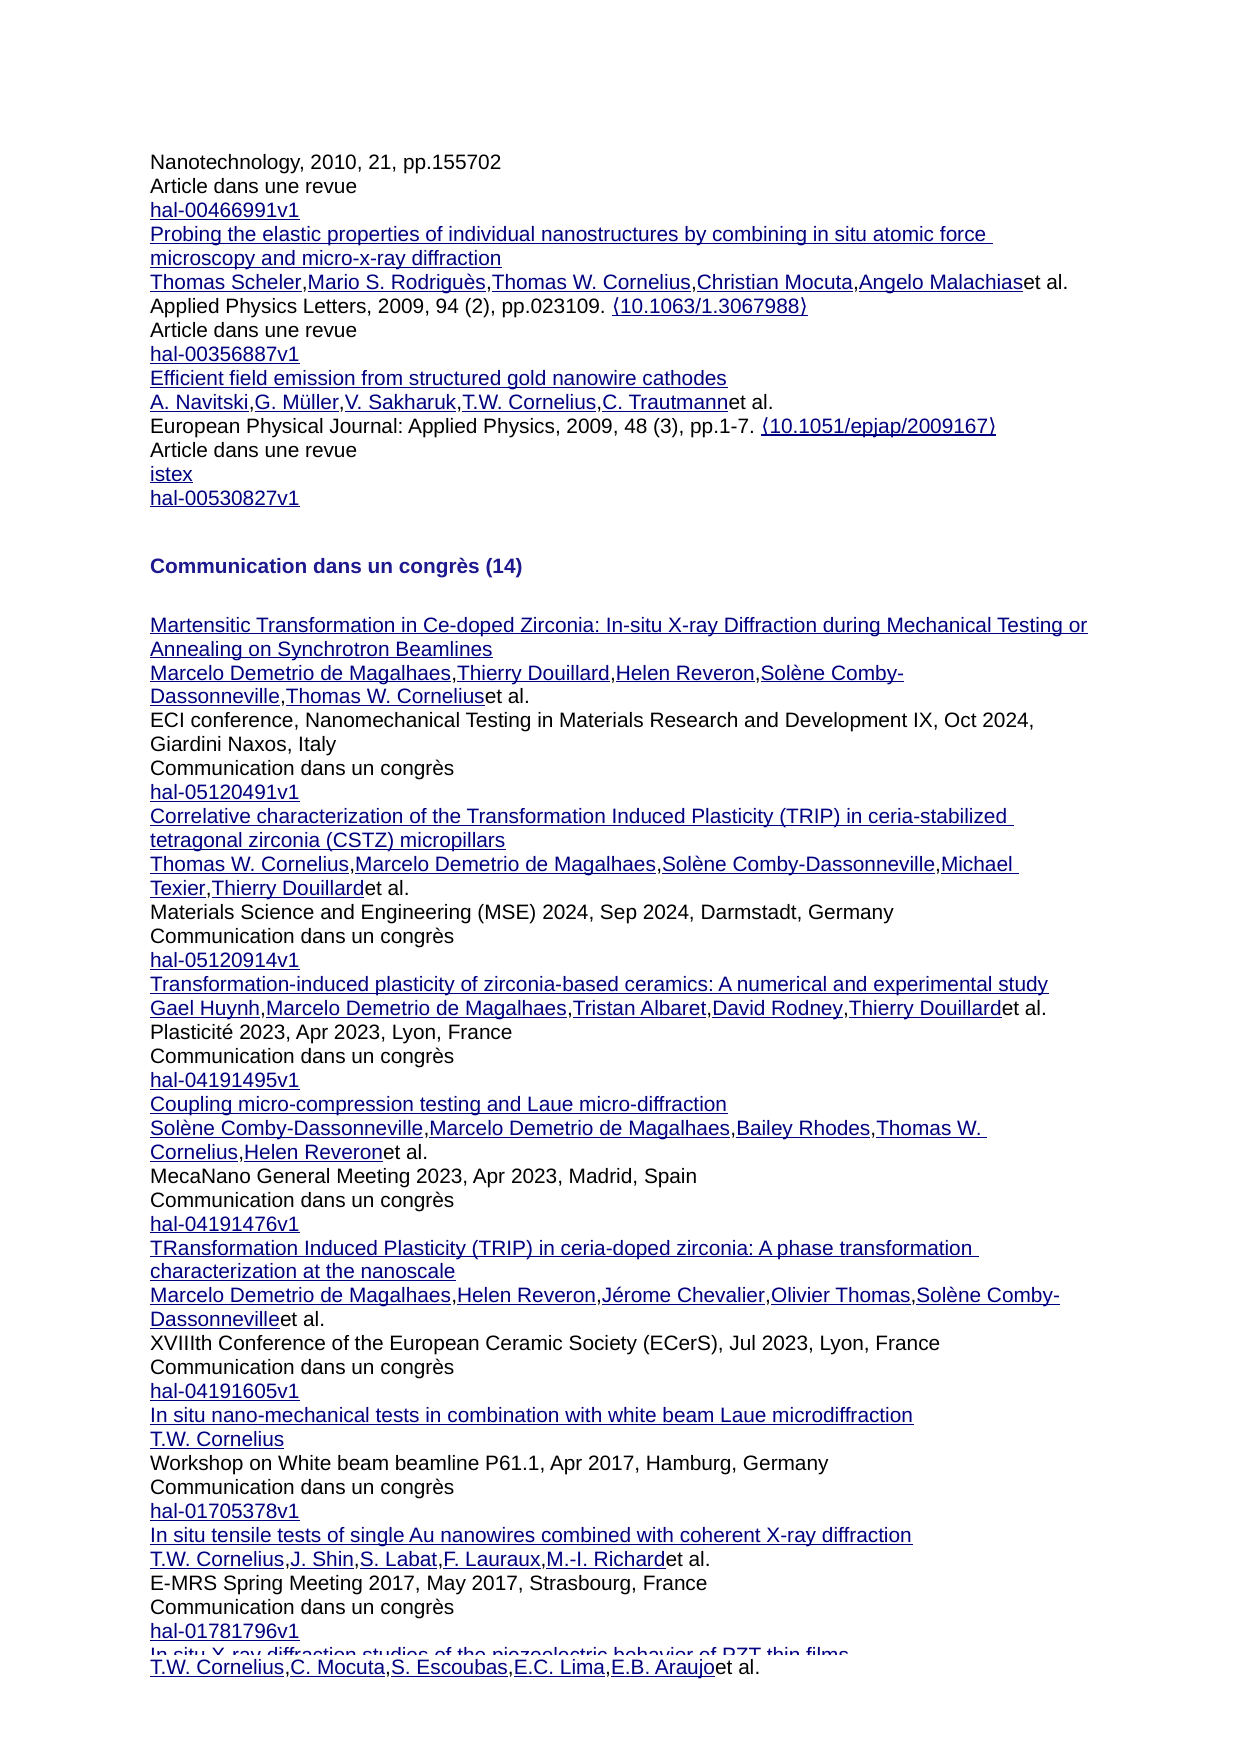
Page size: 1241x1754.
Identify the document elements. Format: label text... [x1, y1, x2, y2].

table_cell In situ nano-mechanical tests in combination with white beam Laue microdiffraction T.W. Cornelius Workshop on White beam beamline P61.1, Apr 2017, Hamburg, Germany Communication dans un congrès hal-01705378v1 [150, 1403, 1090, 1523]
table_cell Probing the elastic properties of individual nanostructures by combining in situ atomic force microscopy and micro-x-ray diffraction Thomas Scheler,Mario S. Rodriguès,Thomas W. Cornelius,Christian Mocuta,Angelo Malachiaset al. Applied Physics Letters, 2009, 94 (2), pp.023109. ⟨10.1063/1.3067988⟩ Article dans une revue hal-00356887v1 [150, 222, 1090, 366]
subtitle Communication dans un congrès (14) [150, 554, 1090, 578]
table_cell In situ tensile tests of single Au nanowires combined with coherent X-ray diffraction T.W. Cornelius,J. Shin,S. Labat,F. Lauraux,M.-I. Richardet al. E-MRS Spring Meeting 2017, May 2017, Strasbourg, France Communication dans un congrès hal-01781796v1 [150, 1523, 1090, 1643]
table_cell Efficient field emission from structured gold nanowire cathodes A. Navitski,G. Müller,V. Sakharuk,T.W. Cornelius,C. Trautmannet al. European Physical Journal: Applied Physics, 2009, 48 (3), pp.1-7. ⟨10.1051/epjap/2009167⟩ Article dans une revue istex hal-00530827v1 [150, 366, 1090, 509]
table_cell Correlative characterization of the Transformation Induced Plasticity (TRIP) in ceria-stabilized tetragonal zirconia (CSTZ) micropillars Thomas W. Cornelius,Marcelo Demetrio de Magalhaes,Solène Comby-Dassonneville,Michael Texier,Thierry Douillardet al. Materials Science and Engineering (MSE) 2024, Sep 2024, Darmstadt, Germany Communication dans un congrès hal-05120914v1 [150, 804, 1090, 972]
table_cell Nanotechnology, 2010, 21, pp.155702 Article dans une revue hal-00466991v1 [150, 150, 1090, 222]
table_header Martensitic Transformation in Ce-doped Zirconia: In-situ X-ray Diffraction during Mechanical Testing or Annealing on Synchrotron Beamlines Marcelo Demetrio de Magalhaes,Thierry Douillard,Helen Reveron,Solène Comby-Dassonneville,Thomas W. Corneliuset al. ECI conference, Nanomechanical Testing in Materials Research and Development IX, Oct 2024, Giardini Naxos, Italy Communication dans un congrès hal-05120491v1 [150, 613, 1090, 804]
table_cell Coupling micro-compression testing and Laue micro-diffraction Solène Comby-Dassonneville,Marcelo Demetrio de Magalhaes,Bailey Rhodes,Thomas W. Cornelius,Helen Reveronet al. MecaNano General Meeting 2023, Apr 2023, Madrid, Spain Communication dans un congrès hal-04191476v1 [150, 1092, 1090, 1235]
table_cell Transformation-induced plasticity of zirconia-based ceramics: A numerical and experimental study Gael Huynh,Marcelo Demetrio de Magalhaes,Tristan Albaret,David Rodney,Thierry Douillardet al. Plasticité 2023, Apr 2023, Lyon, France Communication dans un congrès hal-04191495v1 [150, 972, 1090, 1092]
table_cell TRansformation Induced Plasticity (TRIP) in ceria-doped zirconia: A phase transformation characterization at the nanoscale Marcelo Demetrio de Magalhaes,Helen Reveron,Jérome Chevalier,Olivier Thomas,Solène Comby-Dassonnevilleet al. XVIIIth Conference of the European Ceramic Society (ECerS), Jul 2023, Lyon, France Communication dans un congrès hal-04191605v1 [150, 1235, 1090, 1403]
table_cell In situ X-ray diffraction studies of the piezoelectric behavior of PZT thin films T.W. Cornelius,C. Mocuta,S. Escoubas,E.C. Lima,E.B. Araujoet al. [150, 1643, 1090, 1679]
